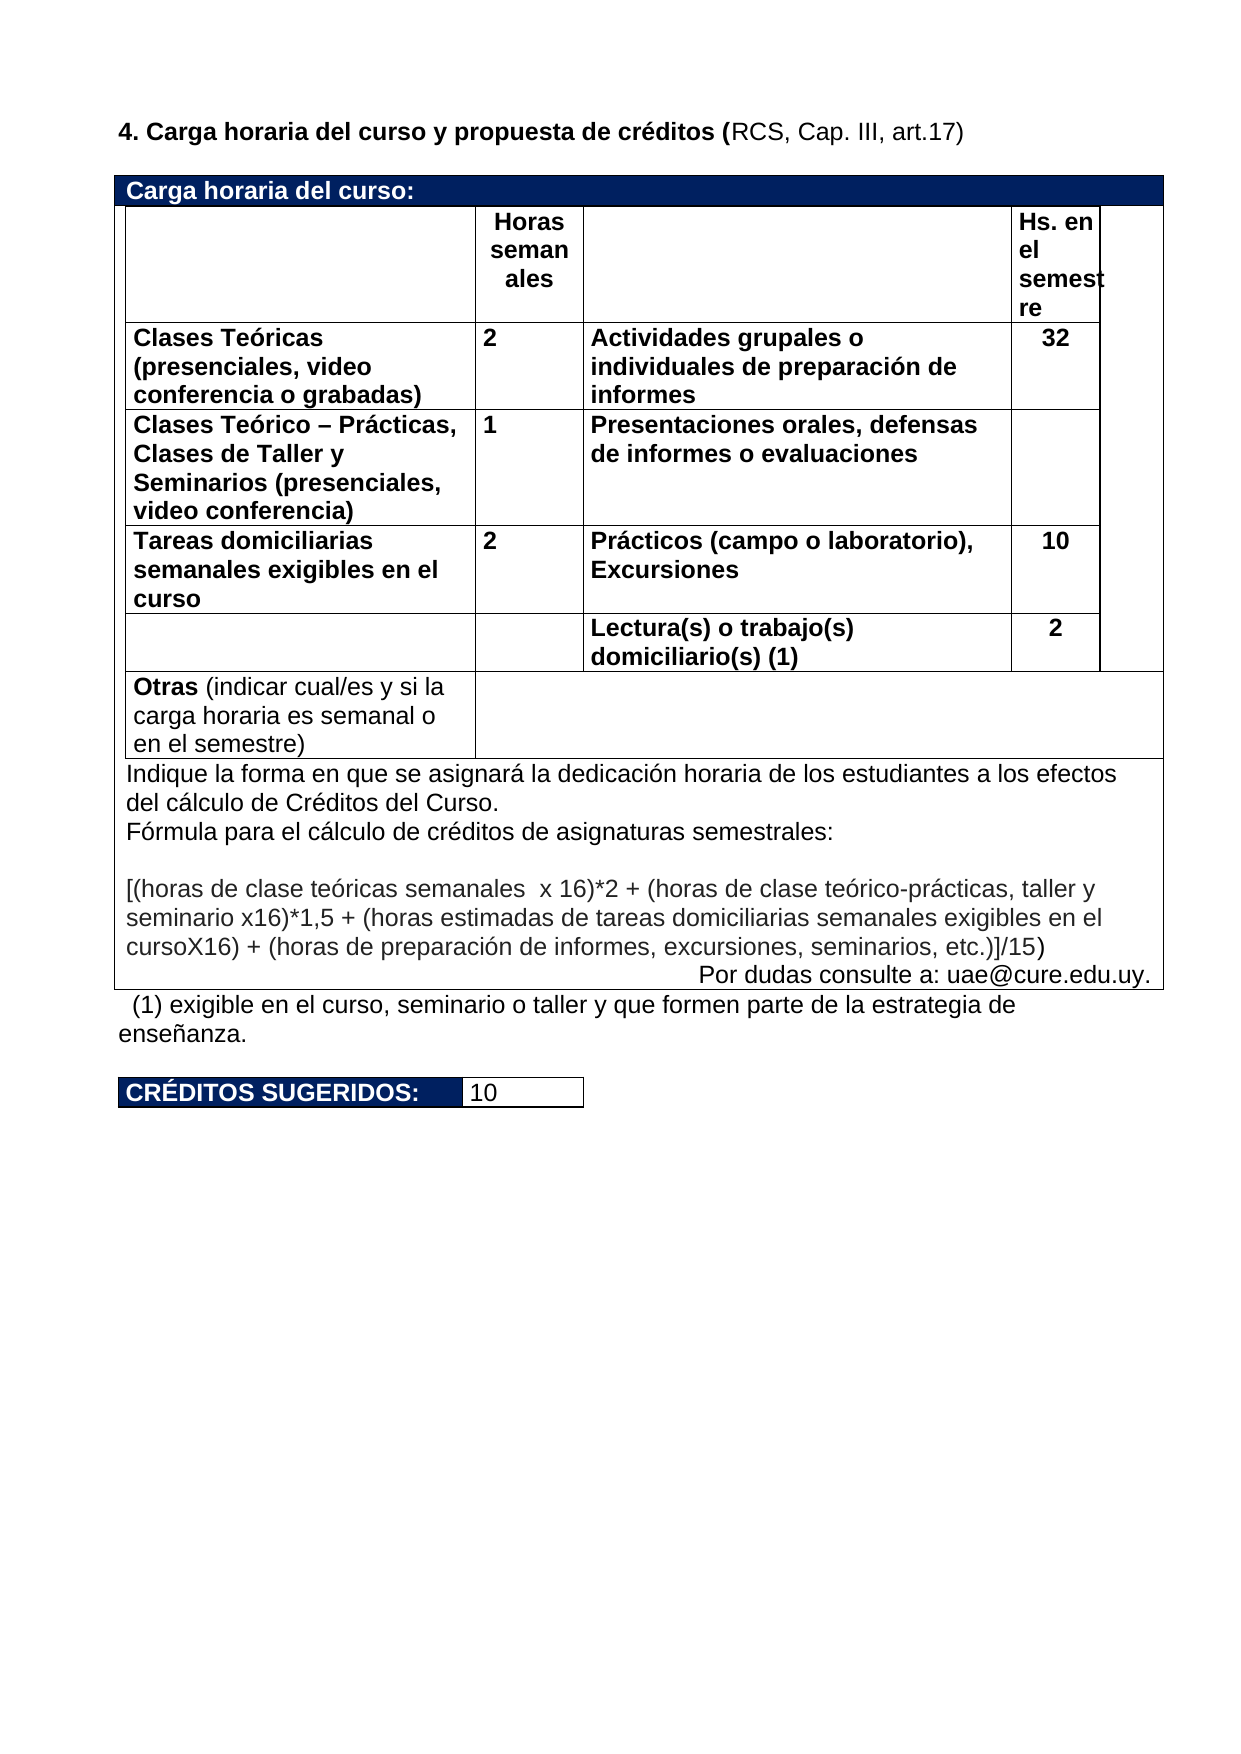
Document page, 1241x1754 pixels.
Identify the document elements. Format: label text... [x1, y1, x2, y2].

table_header [126, 207, 475, 322]
table_cell Indique la forma en que se asignará la dedicación horaria de los estudiantes a los efectos del cálculo de Créditos del Curso. Fórmula para el cálculo de créditos de asignaturas semestrales: [(horas de clase teóricas semanales x 16)*2 + (horas de clase teórico-prácticas, taller y seminario x16)*1,5 + (horas estimadas de tareas domiciliarias semanales exigibles en el cursoX16) + (horas de preparación de informes, excursiones, seminarios, etc.)]/15) Por dudas consulte a: uae@cure.edu.uy. [115, 206, 1163, 989]
table_cell 1 [476, 410, 583, 525]
table_cell [476, 672, 1163, 758]
table_header [584, 207, 1011, 322]
table_cell Actividades grupales o individuales de preparación de informes [584, 323, 1011, 409]
table_cell [126, 614, 475, 671]
table_cell [1101, 613, 1163, 671]
table_cell [1101, 525, 1163, 612]
table_header Hs. en el semestre [1012, 207, 1099, 322]
table_header 10 [463, 1078, 583, 1106]
table_cell 10 [1012, 526, 1099, 612]
table_cell Tareas domiciliarias semanales exigibles en el curso [126, 526, 475, 612]
table_cell 2 [476, 323, 583, 409]
table_cell Otras (indicar cual/es y si la carga horaria es semanal o en el semestre) [126, 672, 475, 758]
table_cell Clases Teóricas (presenciales, video conferencia o grabadas) [126, 323, 475, 409]
table_cell Presentaciones orales, defensas de informes o evaluaciones [584, 410, 1011, 525]
table_cell Lectura(s) o trabajo(s) domiciliario(s) (1) [584, 614, 1011, 671]
table_cell [1101, 322, 1163, 409]
table_cell Clases Teórico – Prácticas, Clases de Taller y Seminarios (presenciales, video conferencia) [126, 410, 475, 525]
table_header Carga horaria del curso: [115, 176, 1163, 205]
table_cell Prácticos (campo o laboratorio), Excursiones [584, 526, 1011, 612]
table_header Horas semanales [476, 207, 583, 322]
text (1) exigible en el curso, seminario o taller y que formen parte de la estrategia de enseñanza. [118, 990, 1107, 1048]
table_cell 2 [476, 526, 583, 612]
table_cell 32 [1012, 323, 1099, 409]
table_cell [1012, 410, 1099, 525]
table_cell 2 [1012, 614, 1099, 671]
table_cell [1101, 409, 1163, 525]
table_cell [476, 614, 583, 671]
text 4. Carga horaria del curso y propuesta de créditos (RCS, Cap. III, art.17) [118, 117, 1107, 146]
table_header CRÉDITOS SUGERIDOS: [119, 1078, 462, 1106]
table_header [1101, 206, 1163, 322]
